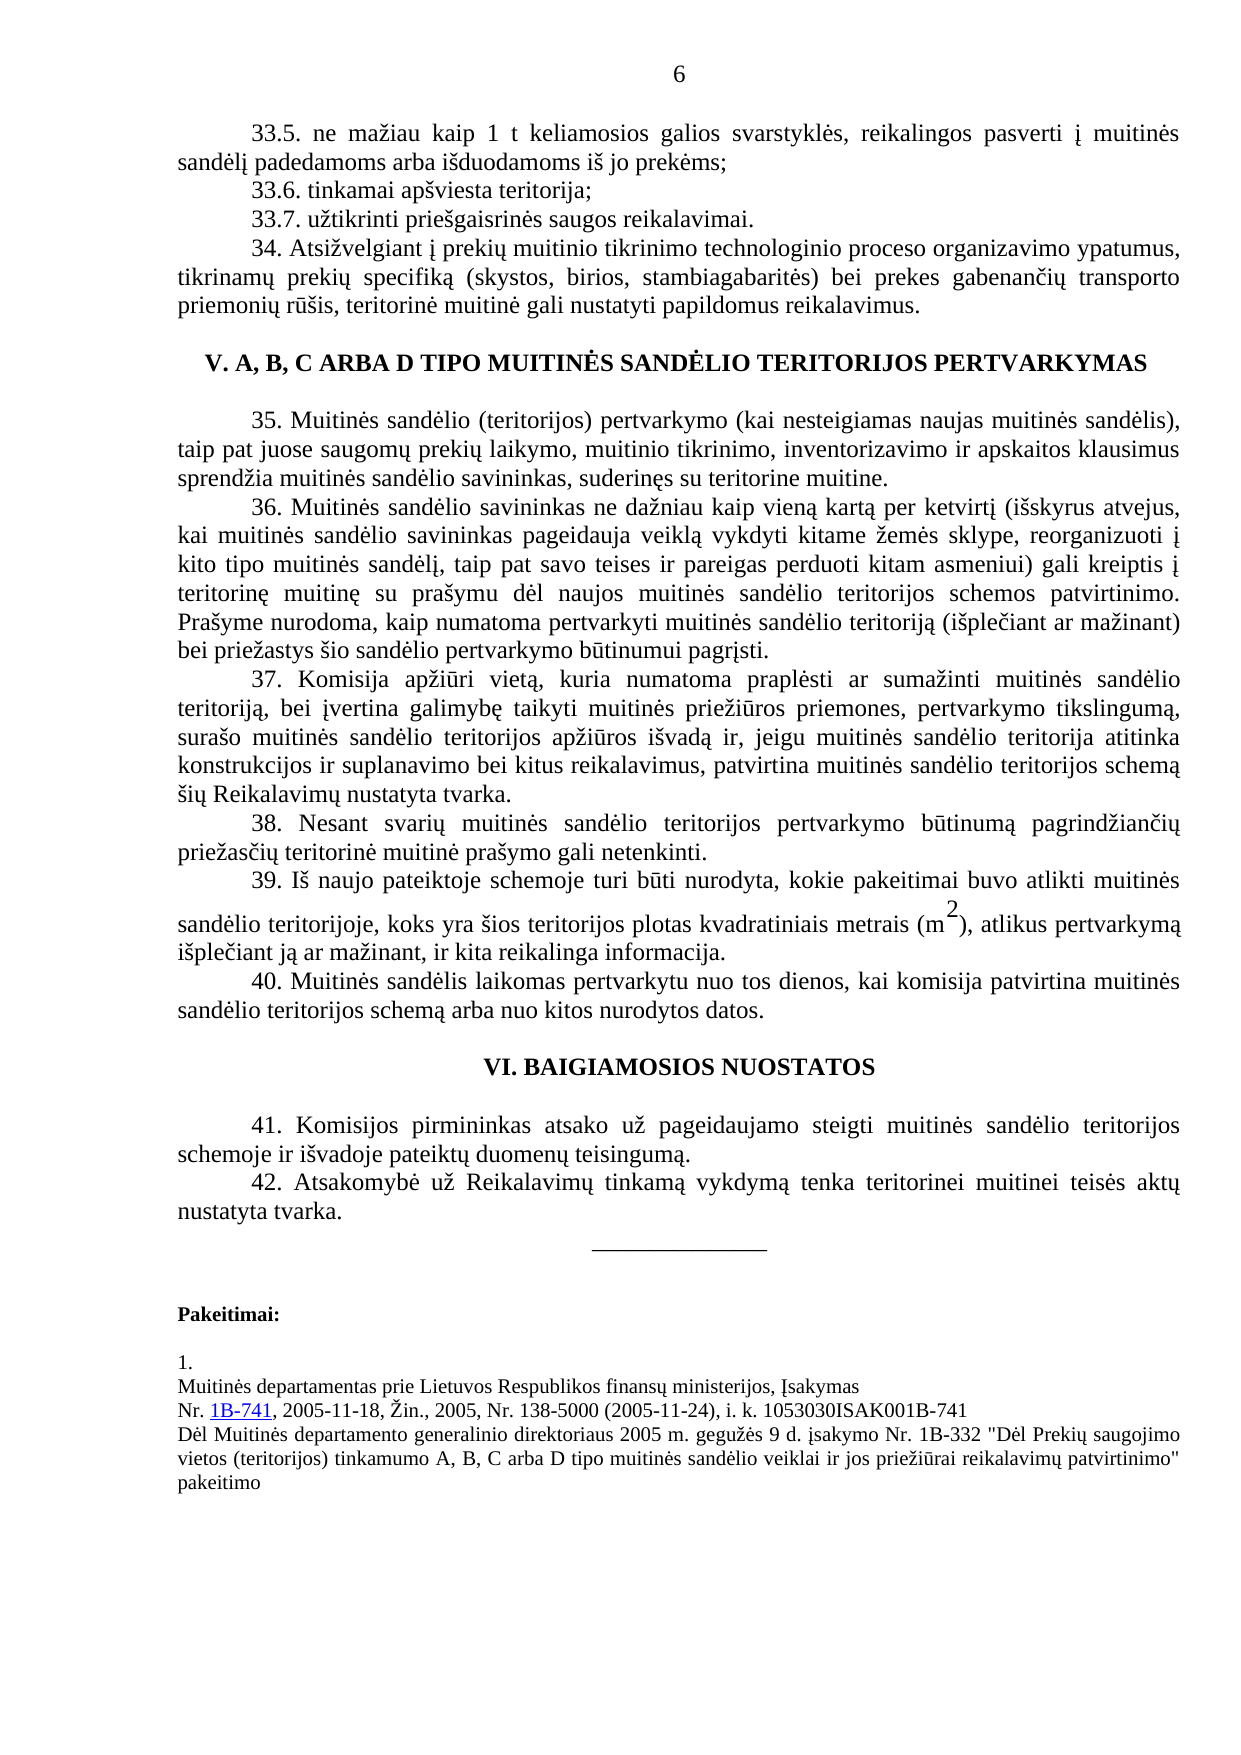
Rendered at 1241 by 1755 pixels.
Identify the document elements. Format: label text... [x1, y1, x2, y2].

text 38. Nesant svarių muitinės sandėlio teritorijos pertvarkymo būtinumą pagrindžiančių priežasčių teritorinė muitinė prašymo gali netenkinti. [177, 808, 1181, 866]
text 33.5. ne mažiau kaip 1 t keliamosios galios svarstyklės, reikalingos pasverti į muitinės sandėlį padedamoms arba išduodamoms iš jo prekėms; [177, 118, 1181, 176]
text 37. Komisija apžiūri vietą, kuria numatoma praplėsti ar sumažinti muitinės sandėlio teritoriją, bei įvertina galimybę taikyti muitinės priežiūros priemones, pertvarkymo tikslingumą, surašo muitinės sandėlio teritorijos apžiūros išvadą ir, jeigu muitinės sandėlio teritorija atitinka konstrukcijos ir suplanavimo bei kitus reikalavimus, patvirtina muitinės sandėlio teritorijos schemą šių Reikalavimų nustatyta tvarka. [177, 664, 1181, 808]
text V. A, B, C ARBA D TIPO MUITINĖS SANDĖLIO TERITORIJOS PERTVARKYMAS [177, 348, 1181, 377]
text 35. Muitinės sandėlio (teritorijos) pertvarkymo (kai nesteigiamas naujas muitinės sandėlis), taip pat juose saugomų prekių laikymo, muitinio tikrinimo, inventorizavimo ir apskaitos klausimus sprendžia muitinės sandėlio savininkas, suderinęs su teritorine muitine. [177, 406, 1181, 492]
text 40. Muitinės sandėlis laikomas pertvarkytu nuo tos dienos, kai komisija patvirtina muitinės sandėlio teritorijos schemą arba nuo kitos nurodytos datos. [177, 966, 1181, 1024]
text 42. Atsakomybė už Reikalavimų tinkamą vykdymą tenka teritorinei muitinei teisės aktų nustatyta tvarka. [177, 1167, 1181, 1225]
text 33.6. tinkamai apšviesta teritorija; [177, 176, 1181, 204]
text 39. Iš naujo pateiktoje schemoje turi būti nurodyta, kokie pakeitimai buvo atlikti muitinės sandėlio teritorijoje, koks yra šios teritorijos plotas kvadratiniais metrais (m2), atlikus pertvarkymą išplečiant ją ar mažinant, ir kita reikalinga informacija. [177, 866, 1181, 966]
text 1. [177, 1350, 1181, 1374]
text VI. BAIGIAMOSIOS NUOSTATOS [177, 1052, 1181, 1081]
text Nr. 1B-741, 2005-11-18, Žin., 2005, Nr. 138-5000 (2005-11-24), i. k. 1053030ISAK001B-741 [177, 1398, 1181, 1422]
text 33.7. užtikrinti priešgaisrinės saugos reikalavimai. [177, 204, 1181, 233]
text Muitinės departamentas prie Lietuvos Respublikos finansų ministerijos, Įsakymas [177, 1374, 1181, 1398]
text 36. Muitinės sandėlio savininkas ne dažniau kaip vieną kartą per ketvirtį (išskyrus atvejus, kai muitinės sandėlio savininkas pageidauja veiklą vykdyti kitame žemės sklype, reorganizuoti į kito tipo muitinės sandėlį, taip pat savo teises ir pareigas perduoti kitam asmeniui) gali kreiptis į teritorinę muitinę su prašymu dėl naujos muitinės sandėlio teritorijos schemos patvirtinimo. Prašyme nurodoma, kaip numatoma pertvarkyti muitinės sandėlio teritoriją (išplečiant ar mažinant) bei priežastys šio sandėlio pertvarkymo būtinumui pagrįsti. [177, 492, 1181, 664]
text 41. Komisijos pirmininkas atsako už pageidaujamo steigti muitinės sandėlio teritorijos schemoje ir išvadoje pateiktų duomenų teisingumą. [177, 1110, 1181, 1167]
text Dėl Muitinės departamento generalinio direktoriaus 2005 m. gegužės 9 d. įsakymo Nr. 1B-332 "Dėl Prekių saugojimo vietos (teritorijos) tinkamumo A, B, C arba D tipo muitinės sandėlio veiklai ir jos priežiūrai reikalavimų patvirtinimo" pakeitimo [177, 1422, 1181, 1494]
text 34. Atsižvelgiant į prekių muitinio tikrinimo technologinio proceso organizavimo ypatumus, tikrinamų prekių specifiką (skystos, birios, stambiagabaritės) bei prekes gabenančių transporto priemonių rūšis, teritorinė muitinė gali nustatyti papildomus reikalavimus. [177, 233, 1181, 319]
text Pakeitimai: [177, 1302, 1181, 1326]
text ______________ [177, 1225, 1181, 1254]
